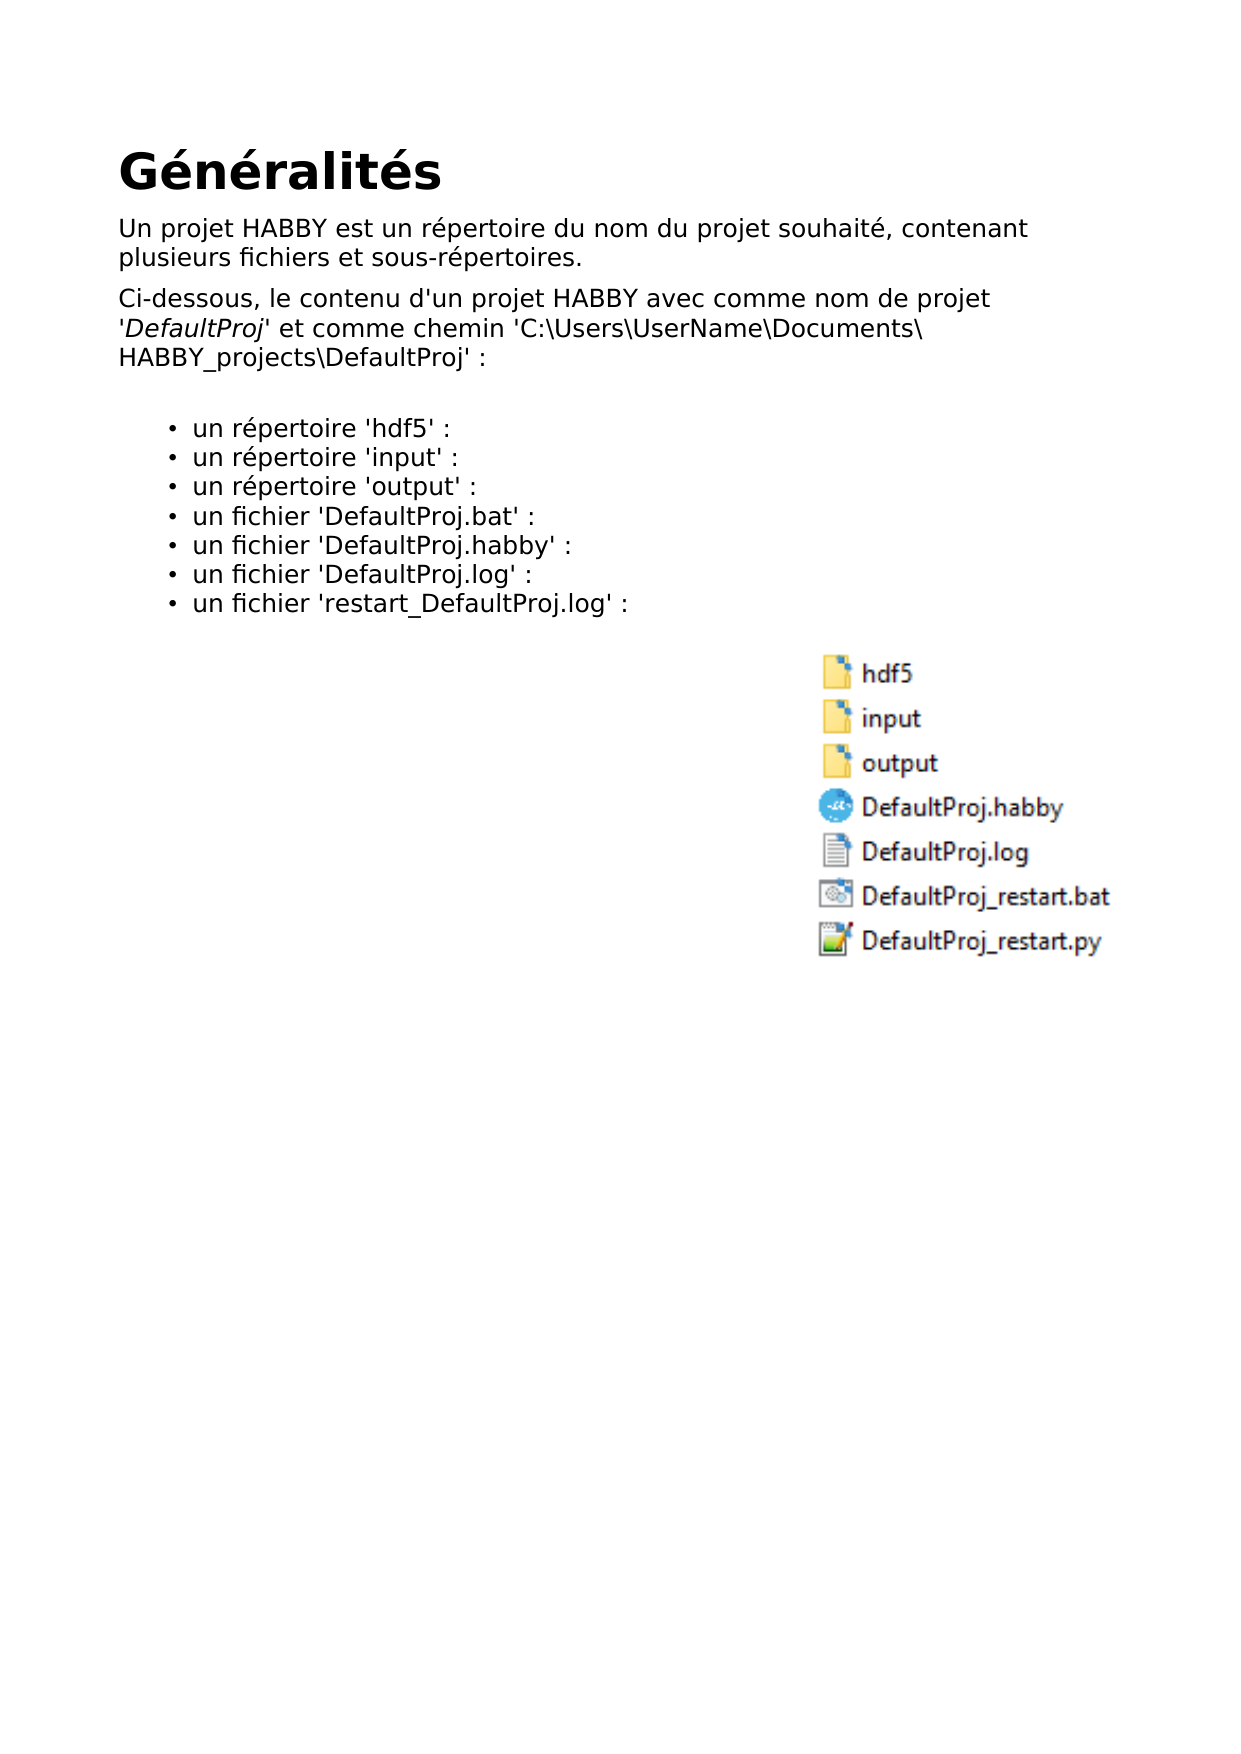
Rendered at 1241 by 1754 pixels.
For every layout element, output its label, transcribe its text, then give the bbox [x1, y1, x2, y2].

list un fichier 'DefaultProj.bat' : [177, 502, 1122, 531]
picture [809, 647, 1123, 965]
list un fichier 'DefaultProj.habby' : [177, 531, 1122, 560]
list un fichier 'DefaultProj.log' : [177, 560, 1122, 589]
list un répertoire 'output' : [177, 472, 1122, 502]
text Un projet HABBY est un répertoire du nom du projet souhaité, contenant plusieurs fichiers et sous-répertoires. [118, 214, 1122, 272]
list un fichier 'restart_DefaultProj.log' : [177, 589, 1122, 618]
list un répertoire 'input' : [177, 443, 1122, 472]
list un répertoire 'hdf5' : [177, 414, 1122, 443]
text Ci-dessous, le contenu d'un projet HABBY avec comme nom de projet 'DefaultProj' et comme chemin 'C:\Users\UserName\Documents\HABBY_projects\DefaultProj' : [118, 285, 1122, 372]
subtitle Généralités [118, 143, 1122, 201]
